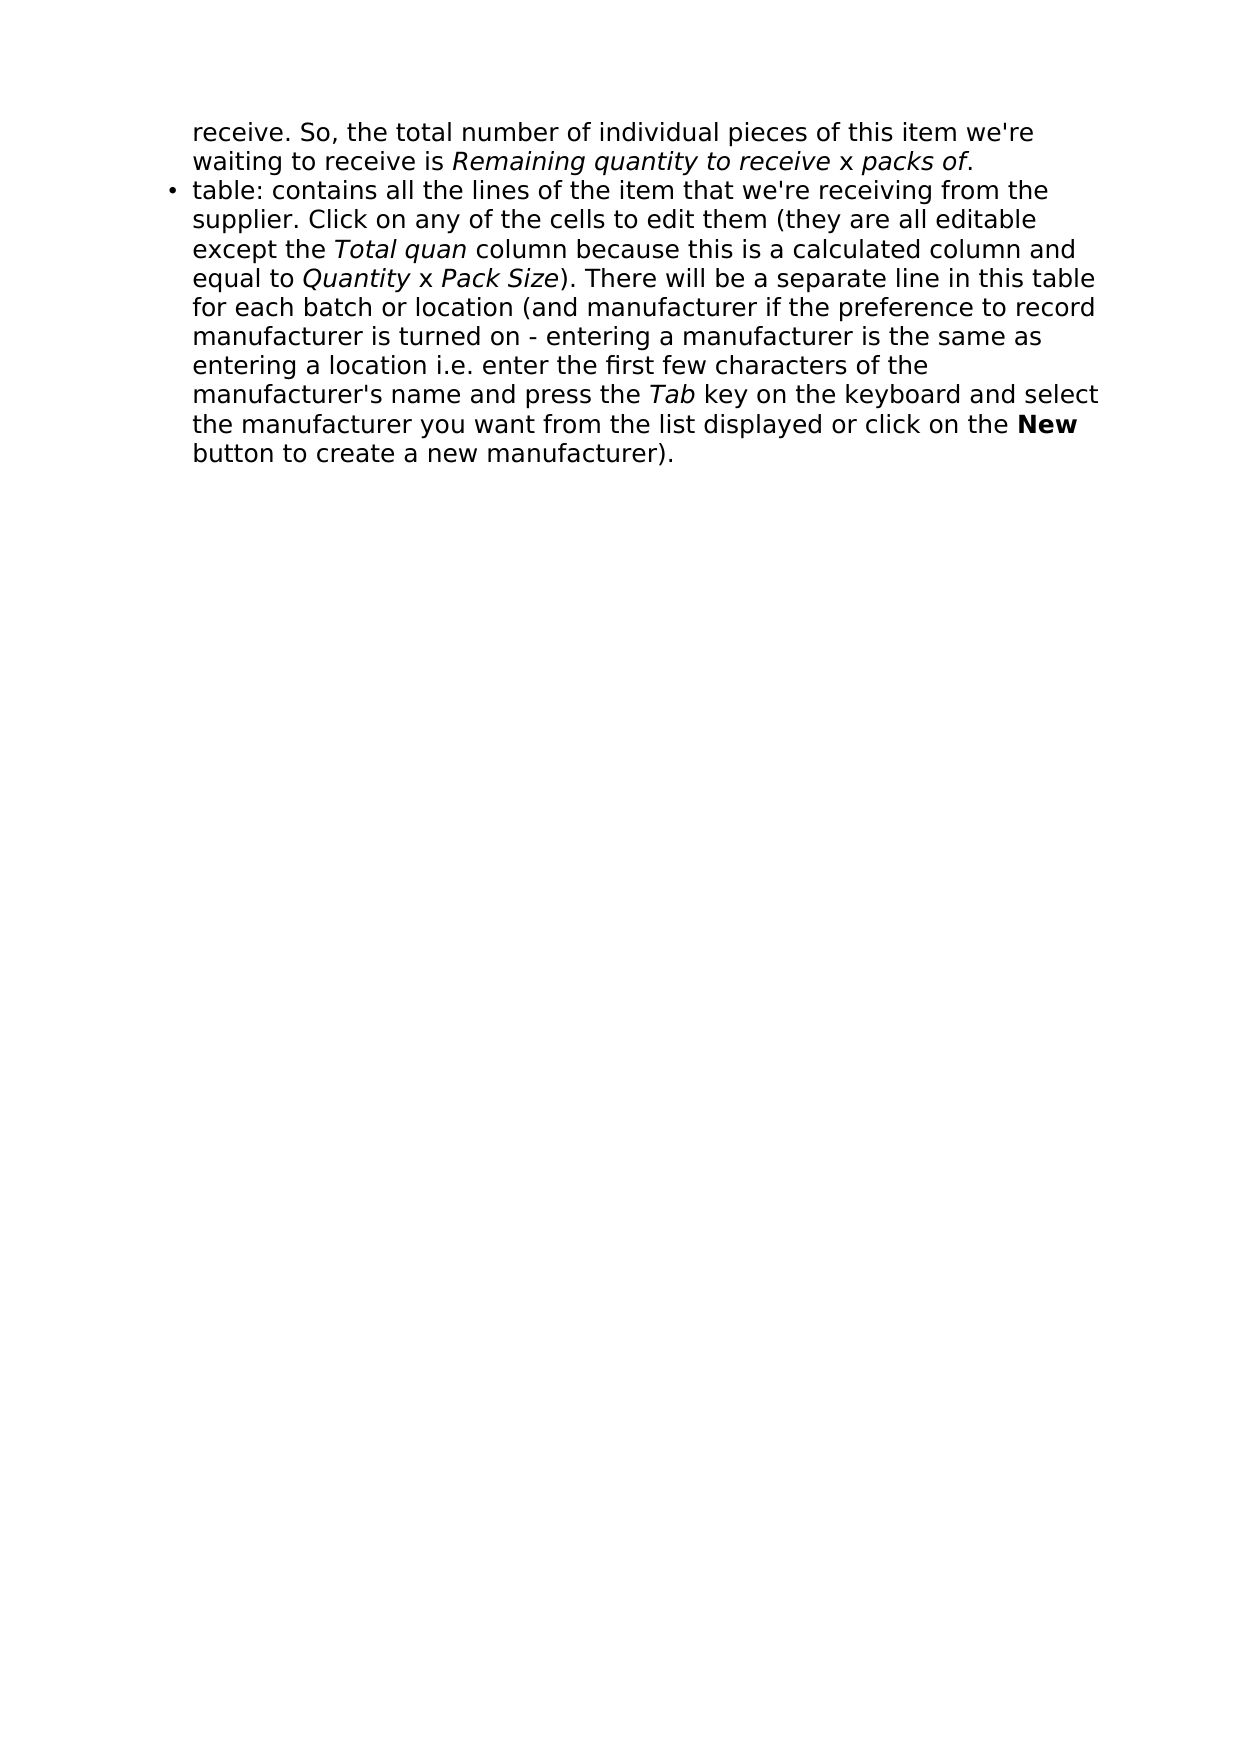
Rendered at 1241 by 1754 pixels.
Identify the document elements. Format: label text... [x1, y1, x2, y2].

list table: contains all the lines of the item that we're receiving from the supplier. Click on any of the cells to edit them (they are all editable except the Total quan column because this is a calculated column and equal to Quantity x Pack Size). There will be a separate line in this table for each batch or location (and manufacturer if the preference to record manufacturer is turned on - entering a manufacturer is the same as entering a location i.e. enter the first few characters of the manufacturer's name and press the Tab key on the keyboard and select the manufacturer you want from the list displayed or click on the New button to create a new manufacturer). [177, 176, 1122, 468]
list receive. So, the total number of individual pieces of this item we're waiting to receive is Remaining quantity to receive x packs of. [177, 118, 1122, 176]
